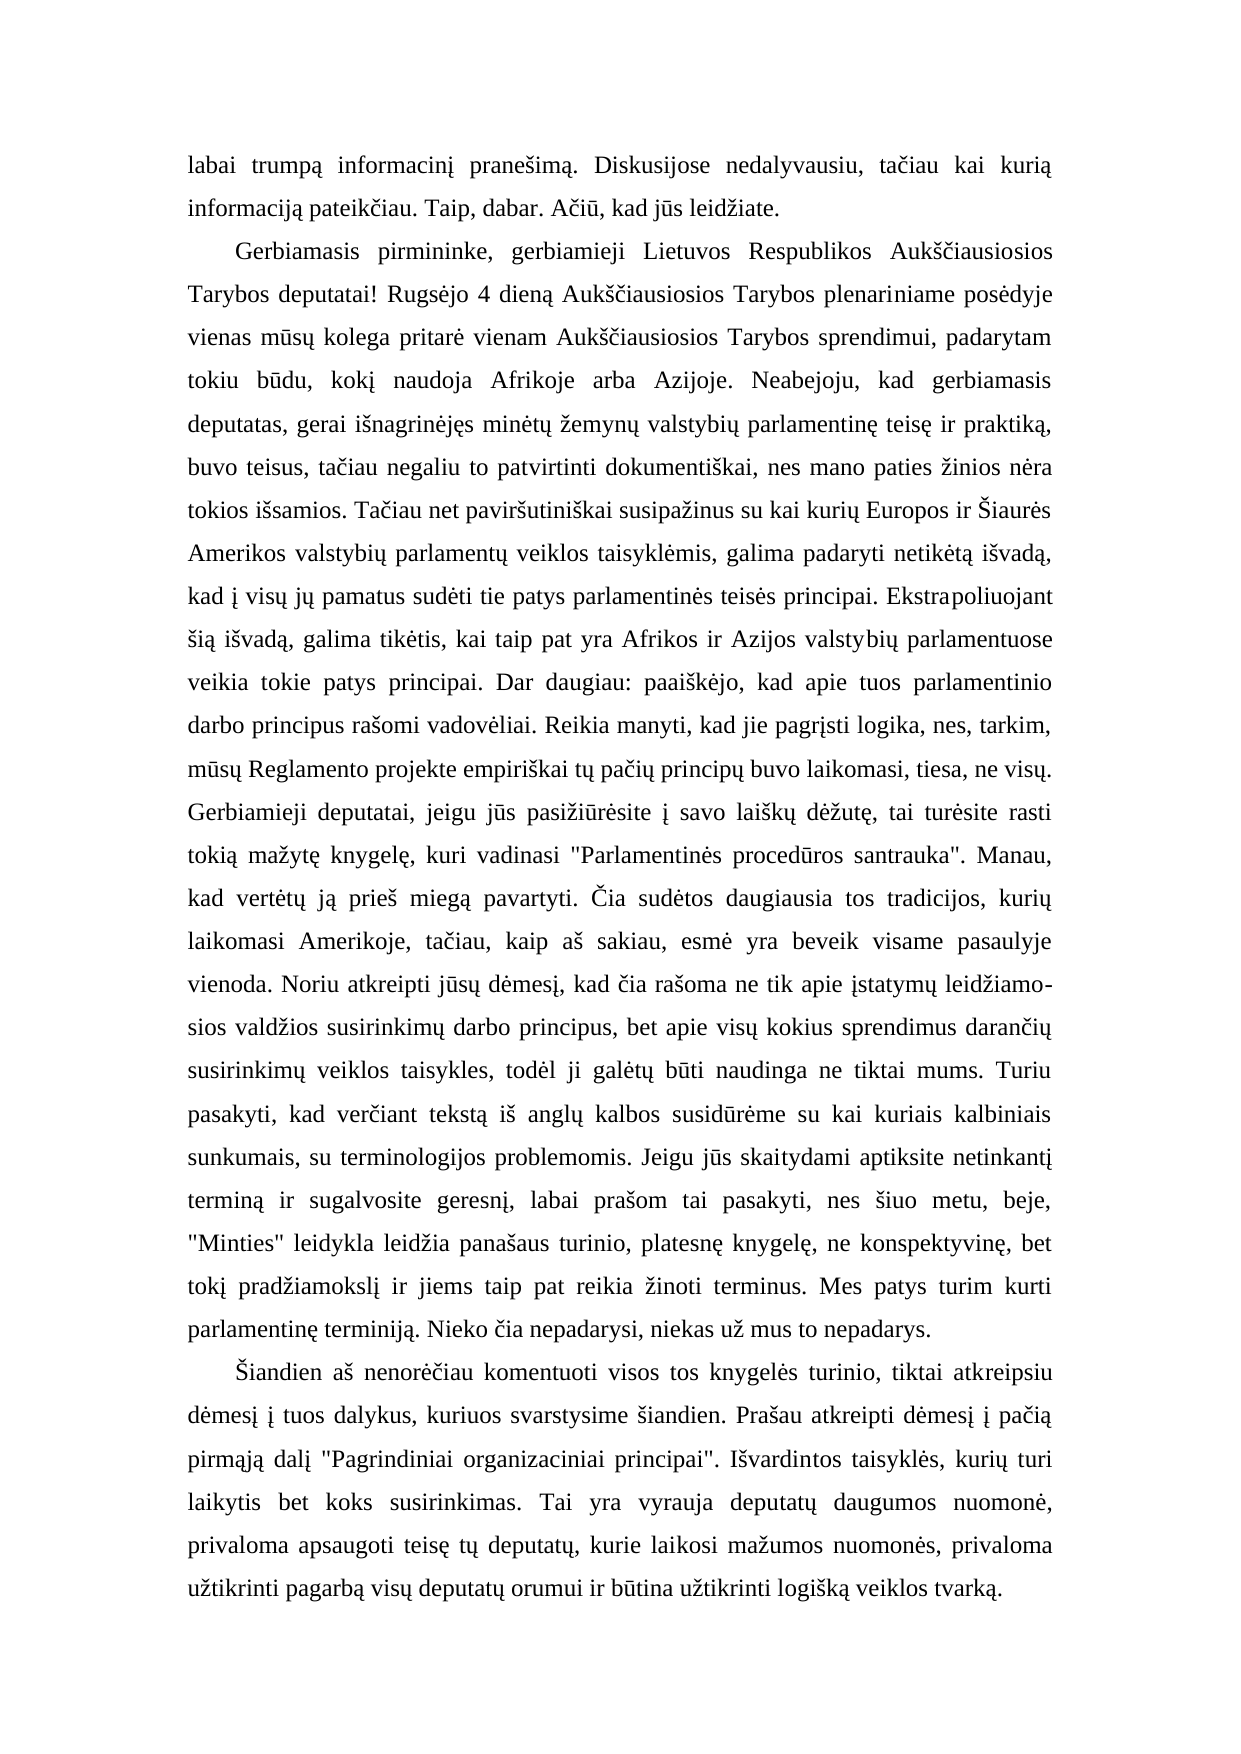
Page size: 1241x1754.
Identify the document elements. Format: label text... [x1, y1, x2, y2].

text Šiandien aš nenorėčiau komentuoti visos tos knygelės turinio, tiktai atk­reipsiu dėmesį į tuos dalykus, kuriuos svarstysime šiandien. Prašau atkreipti dėmesį į pačią pirmąją dalį "Pagrindiniai organizaciniai principai". Išvardin­tos taisyklės, kurių turi laikytis bet koks susirinkimas. Tai yra vyrauja depu­tatų daugumos nuomonė, privaloma apsaugoti teisę tų deputatų, kurie lai­kosi mažumos nuomonės, privaloma užtikrinti pagarbą visų deputatų orumui ir būtina užtikrinti logišką veiklos tvarką. [187, 1357, 1053, 1602]
text labai trumpą informacinį pranešimą. Diskusijose nedalyvausiu, tačiau kai kurią informaciją pateikčiau. Taip, dabar. Ačiū, kad jūs leidžiate. [187, 150, 1053, 222]
text Gerbiamasis pirmininke, gerbiamieji Lietuvos Respublikos Aukščiausio­sios Tarybos deputatai! Rugsėjo 4 dieną Aukščiausiosios Tarybos plenari­niame posėdyje vienas mūsų kolega pritarė vienam Aukščiausiosios Tarybos sprendimui, padarytam tokiu būdu, kokį naudoja Afrikoje arba Azijoje. Neabejoju, kad gerbiamasis deputatas, gerai išnagrinėjęs minėtų žemynų valstybių parlamentinę teisę ir praktiką, buvo teisus, tačiau negaliu to pat­virtinti dokumentiškai, nes mano paties žinios nėra tokios išsamios. Tačiau net paviršutiniškai susipažinus su kai kurių Europos ir Šiaurės Amerikos valstybių parlamentų veiklos taisyklėmis, galima padaryti netikėtą išvadą, kad į visų jų pamatus sudėti tie patys parlamentinės teisės principai. Ekstra­poliuojant šią išvadą, galima tikėtis, kai taip pat yra Afrikos ir Azijos valsty­bių parlamentuose veikia tokie patys principai. Dar daugiau: paaiškėjo, kad apie tuos parlamentinio darbo principus rašomi vadovėliai. Reikia manyti, kad jie pagrįsti logika, nes, tarkim, mūsų Reglamento projekte empiriškai tų pačių principų buvo laikomasi, tiesa, ne visų. Gerbiamieji deputatai, jeigu jūs pasižiūrėsite į savo laiškų dėžutę, tai turėsite rasti tokią mažytę knygelę, kuri vadinasi "Parlamentinės procedūros santrauka". Manau, kad vertėtų ją prieš miegą pavartyti. Čia sudėtos daugiausia tos tradicijos, kurių laikomasi Amerikoje, tačiau, kaip aš sakiau, esmė yra beveik visame pasaulyje vienoda. Noriu atkreipti jūsų dėmesį, kad čia rašoma ne tik apie įstatymų leidžiamo­sios valdžios susirinkimų darbo principus, bet apie visų kokius sprendimus darančių susirinkimų veiklos taisykles, todėl ji galėtų būti naudinga ne tiktai mums. Turiu pasakyti, kad verčiant tekstą iš anglų kalbos susidūrėme su kai kuriais kalbiniais sunkumais, su terminologijos problemomis. Jeigu jūs skai­tydami aptiksite netinkantį terminą ir sugalvosite geresnį, labai prašom tai pasakyti, nes šiuo metu, beje, "Minties" leidykla leidžia panašaus turinio, platesnę knygelę, ne konspektyvinę, bet tokį pradžiamokslį ir jiems taip pat reikia žinoti terminus. Mes patys turim kurti parlamentinę terminiją. Nieko čia nepadarysi, niekas už mus to nepadarys. [187, 236, 1053, 1343]
